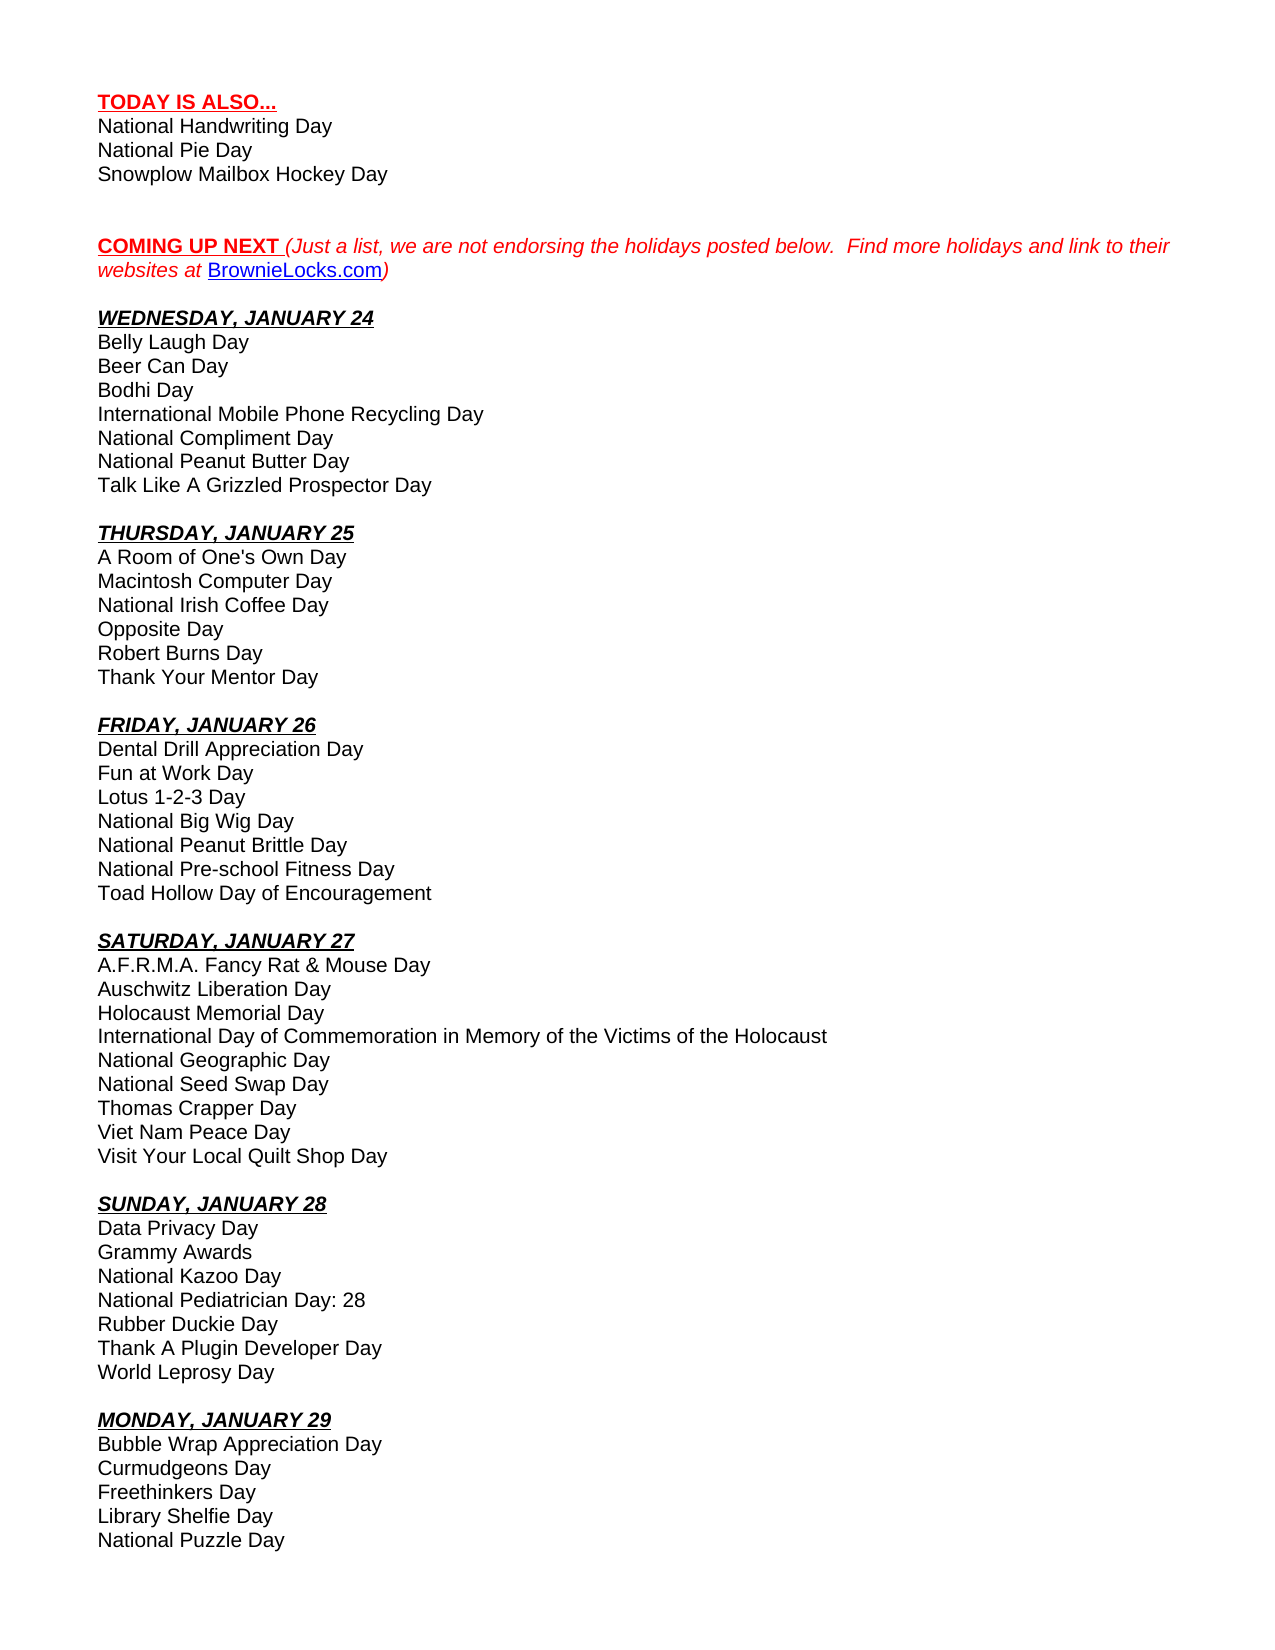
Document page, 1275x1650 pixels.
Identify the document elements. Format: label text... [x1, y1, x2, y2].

text SUNDAY, JANUARY 28 [97, 1192, 1185, 1216]
text Bubble Wrap Appreciation Day Curmudgeons Day Freethinkers Day Library Shelfie Day National Puzzle Day [97, 1432, 1185, 1551]
text THURSDAY, JANUARY 25 [97, 521, 1185, 545]
text A.F.R.M.A. Fancy Rat & Mouse Day Auschwitz Liberation Day Holocaust Memorial Day International Day of Commemoration in Memory of the Victims of the Holocaust National Geographic Day National Seed Swap Day Thomas Crapper Day Viet Nam Peace Day Visit Your Local Quilt Shop Day [97, 952, 1185, 1168]
text Dental Drill Appreciation Day Fun at Work Day Lotus 1-2-3 Day National Big Wig Day National Peanut Brittle Day National Pre-school Fitness Day Toad Hollow Day of Encouragement [97, 737, 1185, 904]
text A Room of One's Own Day Macintosh Computer Day National Irish Coffee Day Opposite Day Robert Burns Day Thank Your Mentor Day [97, 545, 1185, 689]
text FRIDAY, JANUARY 26 [97, 713, 1185, 737]
text MONDAY, JANUARY 29 [97, 1408, 1185, 1432]
text COMING UP NEXT (Just a list, we are not endorsing the holidays posted below. Find more holidays and link to their websites at BrownieLocks.com) [97, 234, 1185, 282]
text SATURDAY, JANUARY 27 [97, 928, 1185, 952]
text Belly Laugh Day Beer Can Day Bodhi Day International Mobile Phone Recycling Day National Compliment Day National Peanut Butter Day Talk Like A Grizzled Prospector Day [97, 329, 1185, 497]
text WEDNESDAY, JANUARY 24 [97, 306, 1185, 329]
text TODAY IS ALSO... National Handwriting Day National Pie Day Snowplow Mailbox Hockey Day [97, 90, 1185, 186]
text Data Privacy Day Grammy Awards National Kazoo Day National Pediatrician Day: 28 Rubber Duckie Day Thank A Plugin Developer Day World Leprosy Day [97, 1216, 1185, 1384]
